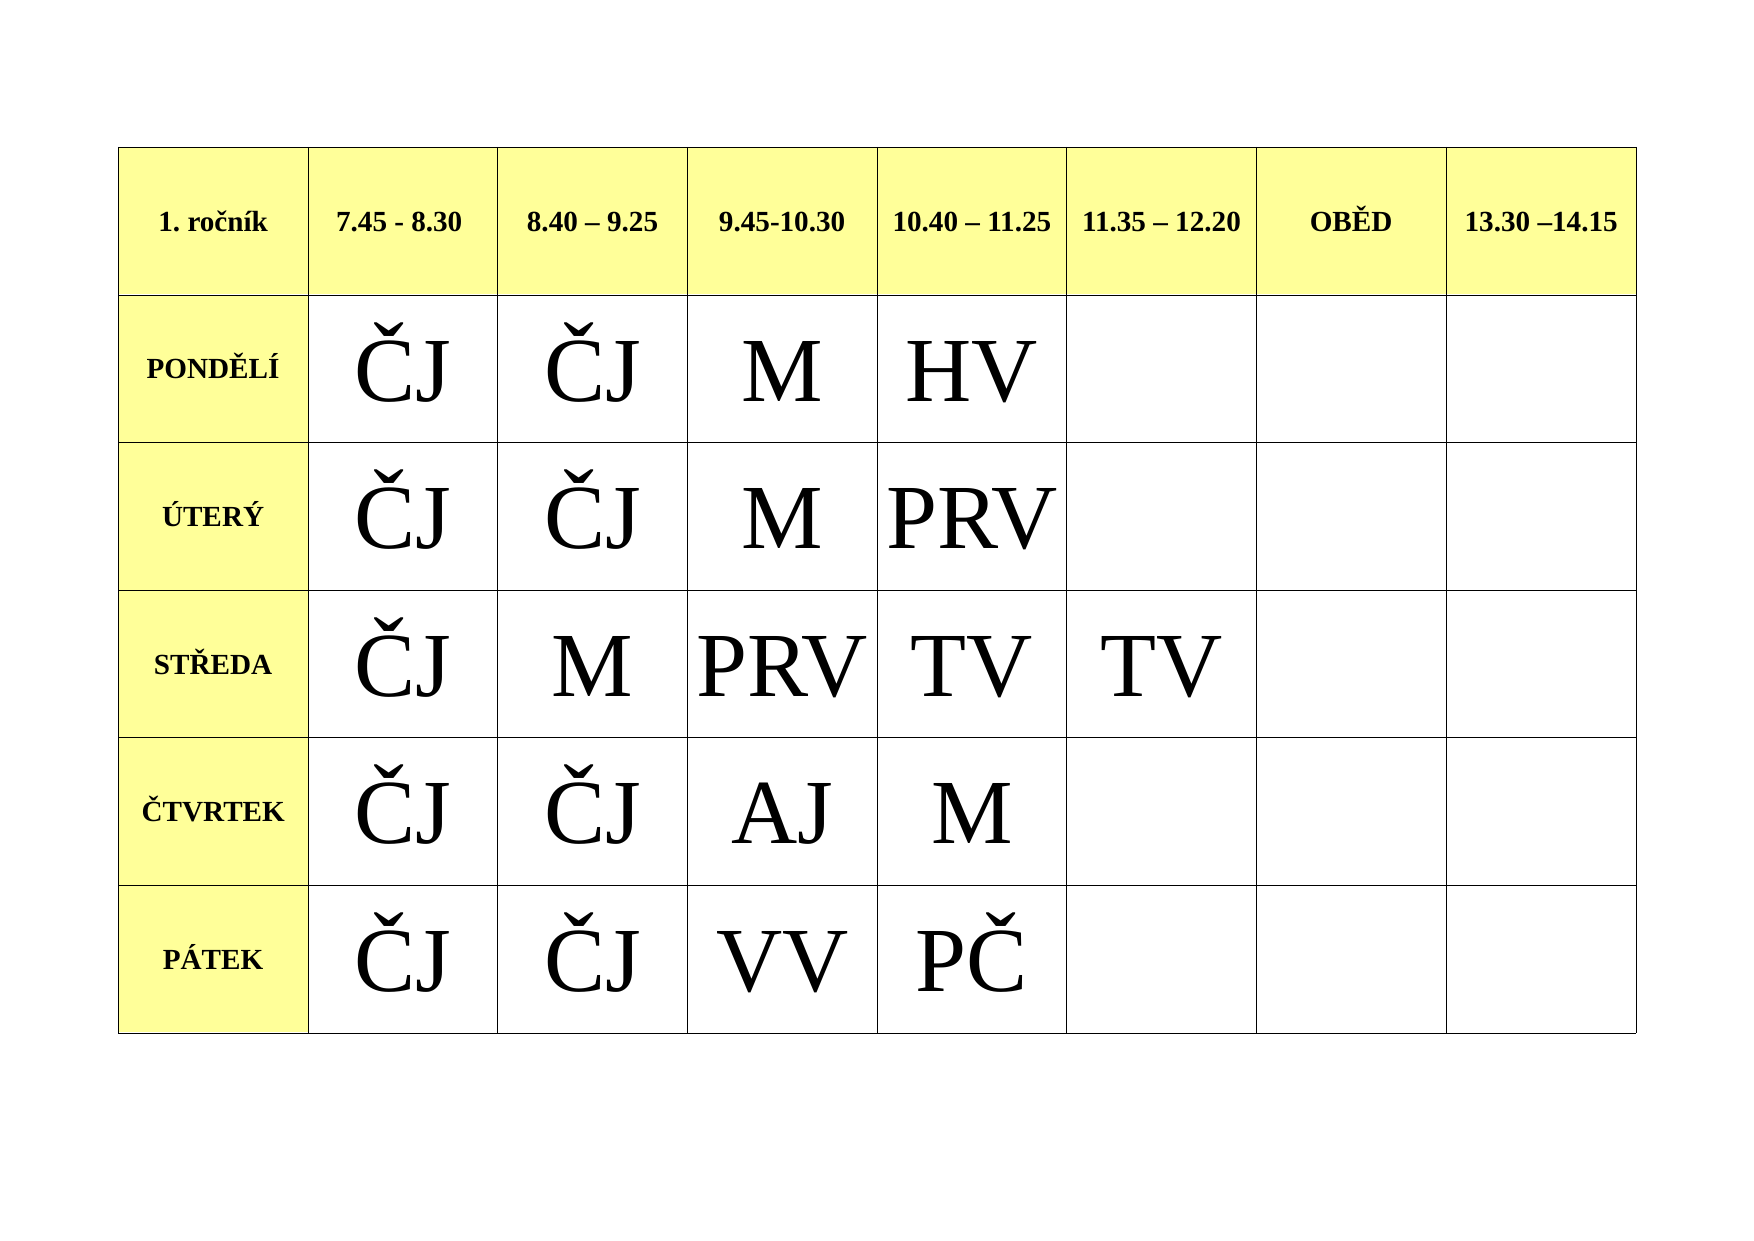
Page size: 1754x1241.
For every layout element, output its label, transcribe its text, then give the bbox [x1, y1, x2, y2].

table_cell ČJ [498, 443, 687, 590]
table_header OBĚD [1257, 148, 1446, 294]
table_cell PRV [688, 591, 877, 737]
table_header 11.35 – 12.20 [1067, 148, 1256, 294]
table_cell [1067, 296, 1256, 442]
table_header 13.30 –14.15 [1447, 148, 1636, 294]
table_cell PÁTEK [119, 886, 308, 1032]
table_cell [1257, 738, 1446, 885]
table_cell ČJ [309, 886, 497, 1032]
table_cell [1257, 591, 1446, 737]
table_cell ČJ [498, 886, 687, 1032]
table_header 7.45 - 8.30 [309, 148, 497, 294]
table_cell [1447, 296, 1636, 442]
table_cell ČJ [498, 296, 687, 442]
table_cell STŘEDA [119, 591, 308, 737]
table_cell M [688, 443, 877, 590]
table_cell [1067, 443, 1256, 590]
table_cell [1257, 443, 1446, 590]
table_cell M [878, 738, 1066, 885]
table_cell PRV [878, 443, 1066, 590]
table_cell ČJ [498, 738, 687, 885]
table_cell [1257, 886, 1446, 1032]
table_cell [1447, 443, 1636, 590]
table_cell ČJ [309, 443, 497, 590]
table_cell ČJ [309, 591, 497, 737]
table_cell ÚTERÝ [119, 443, 308, 590]
table_cell ČJ [309, 296, 497, 442]
table_cell [1067, 738, 1256, 885]
table_header 9.45-10.30 [688, 148, 877, 294]
table_header 8.40 – 9.25 [498, 148, 687, 294]
table_cell ČJ [309, 738, 497, 885]
table_cell ČTVRTEK [119, 738, 308, 885]
table_cell PONDĚLÍ [119, 296, 308, 442]
table_cell TV [1067, 591, 1256, 737]
table_cell PČ [878, 886, 1066, 1032]
table_header 1. ročník [119, 148, 308, 294]
table_cell [1447, 738, 1636, 885]
table_cell HV [878, 296, 1066, 442]
table_cell AJ [688, 738, 877, 885]
table_header 10.40 – 11.25 [878, 148, 1066, 294]
table_cell [1067, 886, 1256, 1032]
table_cell [1447, 591, 1636, 737]
table_cell M [498, 591, 687, 737]
table_cell [1447, 886, 1636, 1032]
table_cell TV [878, 591, 1066, 737]
table_cell [1257, 296, 1446, 442]
table_cell M [688, 296, 877, 442]
table_cell VV [688, 886, 877, 1032]
